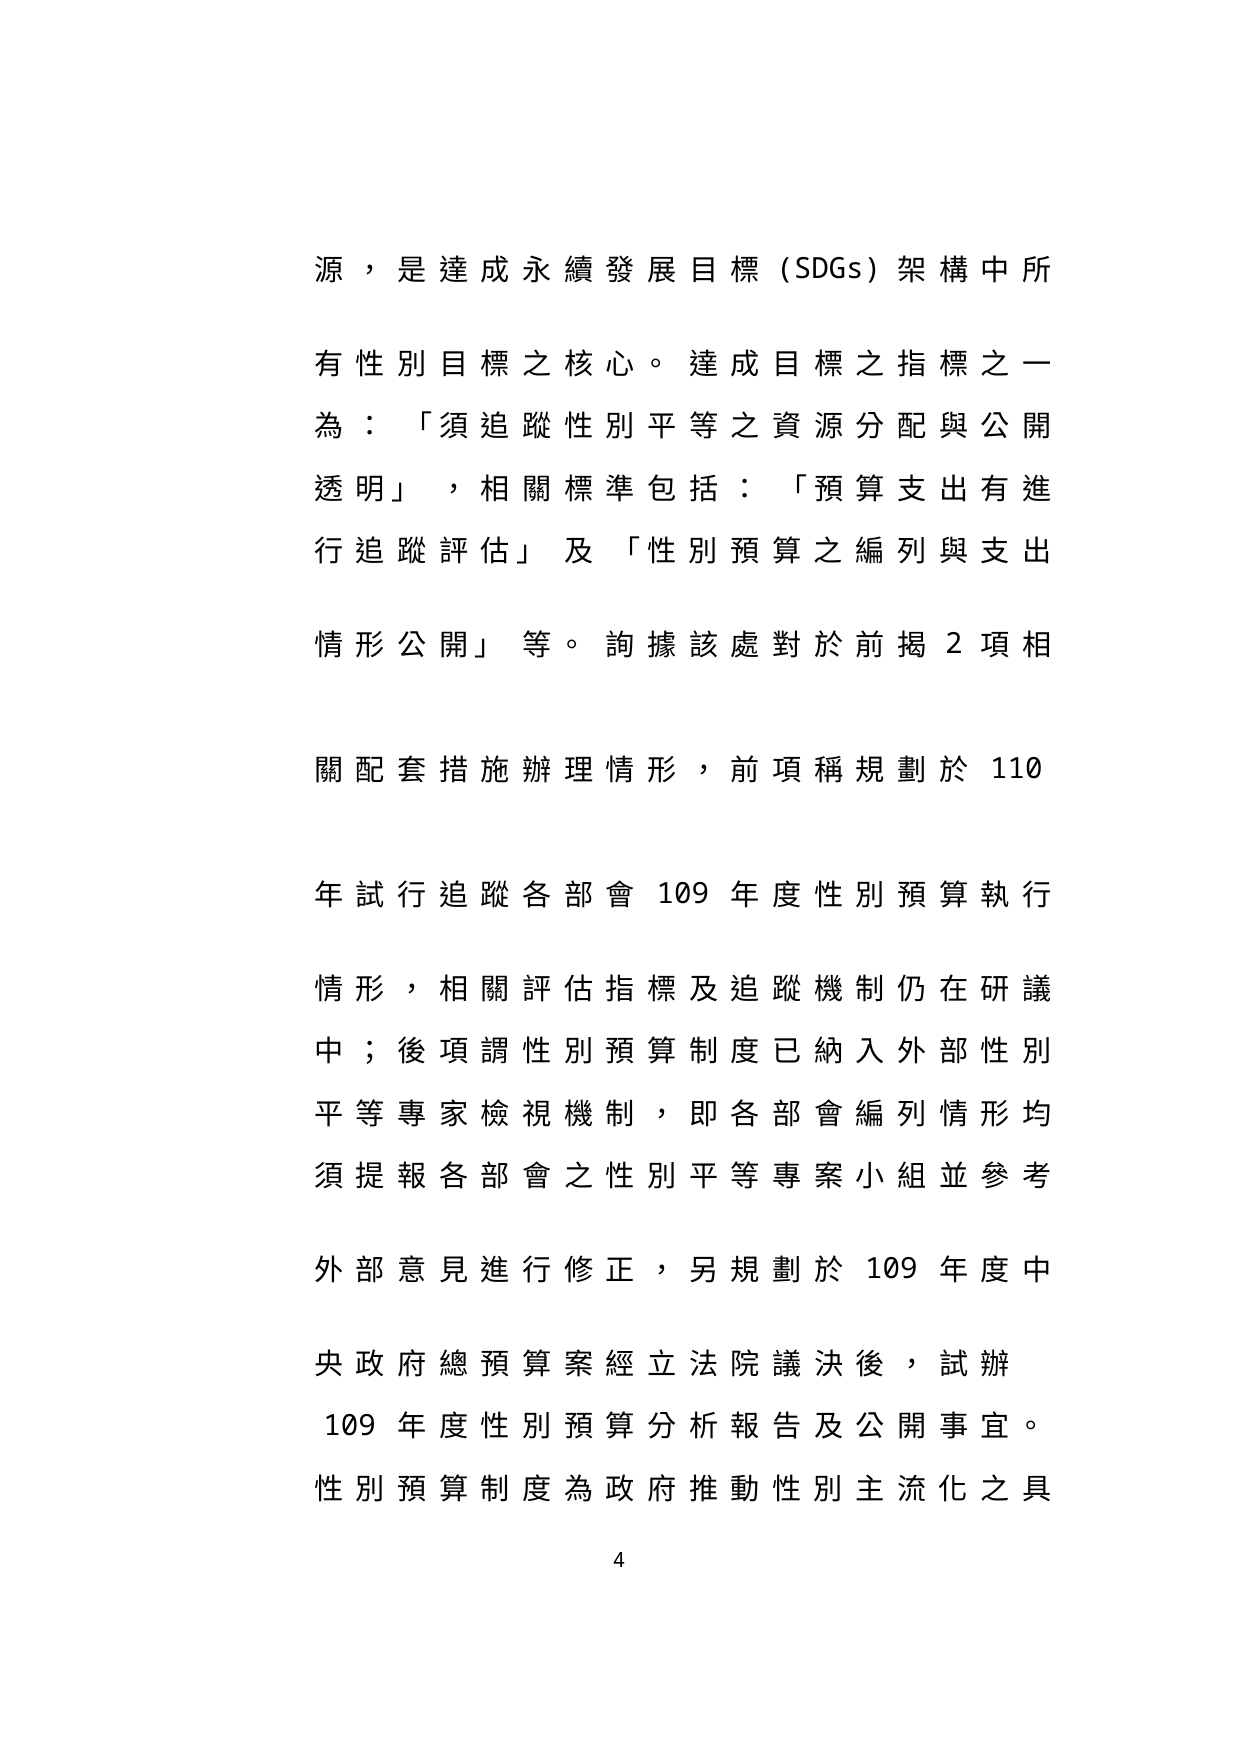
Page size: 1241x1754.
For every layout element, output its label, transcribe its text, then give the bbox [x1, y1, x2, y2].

text 源，是達成永續發展目標(SDGs)架構中所有性別目標之核心。達成目標之指標之一為：「須追蹤性別平等之資源分配與公開透明」，相關標準包括：「預算支出有進行追蹤評估」及「性別預算之編列與支出情形公開」等。詢據該處對於前揭2項相關配套措施辦理情形，前項稱規劃於110年試行追蹤各部會109年度性別預算執行情形，相關評估指標及追蹤機制仍在研議中；後項謂性別預算制度已納入外部性別平等專家檢視機制，即各部會編列情形均須提報各部會之性別平等專案小組並參考外部意見進行修正，另規劃於109年度中央政府總預算案經立法院議決後，試辦109年度性別預算分析報告及公開事宜。性別預算制度為政府推動性別主流化之具 [271, 195, 1058, 1507]
